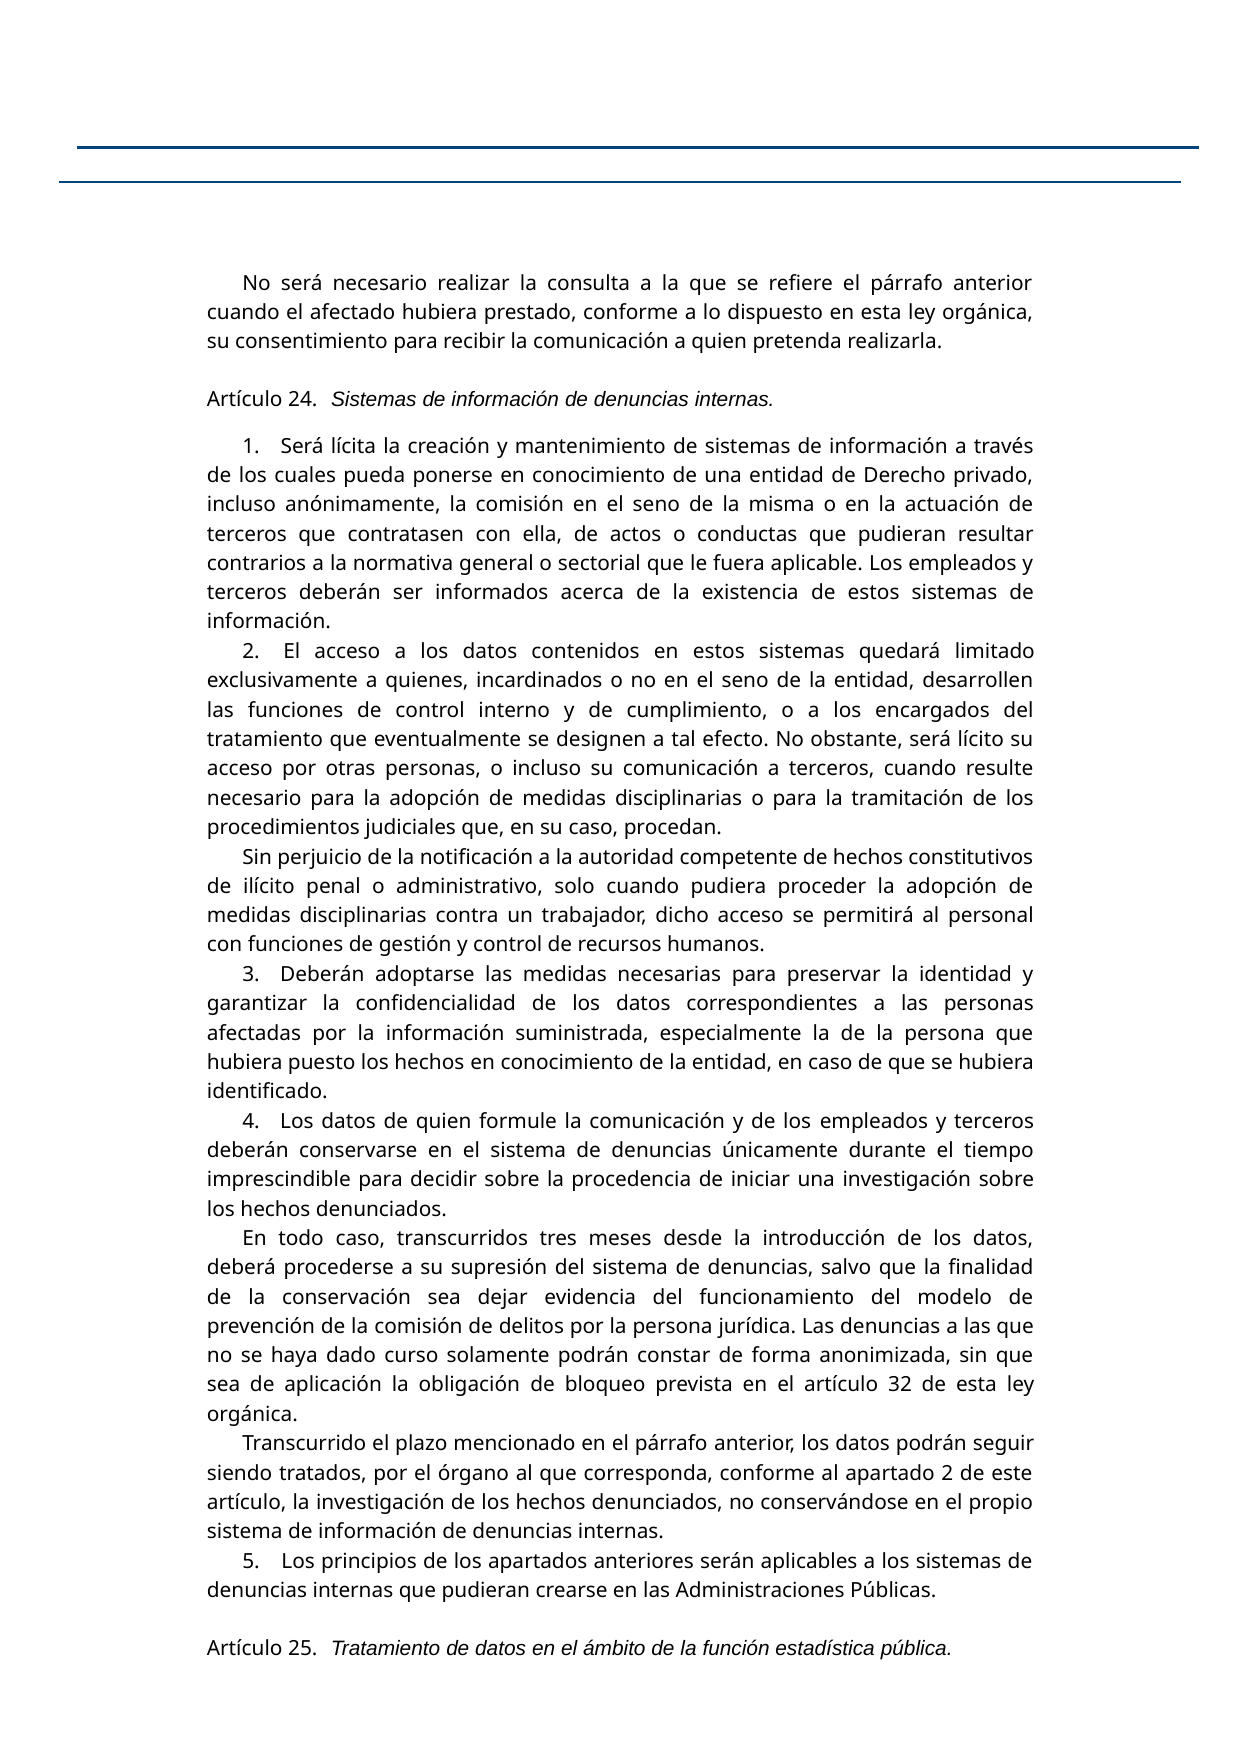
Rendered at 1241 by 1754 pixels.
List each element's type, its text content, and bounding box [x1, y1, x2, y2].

list Deberán adoptarse las medidas necesarias para preservar la identidad y garantizar la confidencialidad de los datos correspondientes a las personas afectadas por la información suministrada, especialmente la de la persona que hubiera puesto los hechos en conocimiento de la entidad, en caso de que se hubiera identificado. [207, 959, 1034, 1105]
list Los principios de los apartados anteriores serán aplicables a los sistemas de denuncias internas que pudieran crearse en las Administraciones Públicas. [207, 1546, 1034, 1604]
list Será lícita la creación y mantenimiento de sistemas de información a través de los cuales pueda ponerse en conocimiento de una entidad de Derecho privado, incluso anónimamente, la comisión en el seno de la misma o en la actuación de terceros que contratasen con ella, de actos o conductas que pudieran resultar contrarios a la normativa general o sectorial que le fuera aplicable. Los empleados y terceros deberán ser informados acerca de la existencia de estos sistemas de información. [207, 431, 1034, 635]
text Transcurrido el plazo mencionado en el párrafo anterior, los datos podrán seguir siendo tratados, por el órgano al que corresponda, conforme al apartado 2 de este artículo, la investigación de los hechos denunciados, no conservándose en el propio sistema de información de denuncias internas. [207, 1428, 1034, 1545]
text En todo caso, transcurridos tres meses desde la introducción de los datos, deberá procederse a su supresión del sistema de denuncias, salvo que la finalidad de la conservación sea dejar evidencia del funcionamiento del modelo de prevención de la comisión de delitos por la persona jurídica. Las denuncias a las que no se haya dado curso solamente podrán constar de forma anonimizada, sin que sea de aplicación la obligación de bloqueo prevista en el artículo 32 de esta ley orgánica. [207, 1223, 1034, 1427]
text Artículo 24. Sistemas de información de denuncias internas. [207, 384, 1198, 412]
text No será necesario realizar la consulta a la que se refiere el párrafo anterior cuando el afectado hubiera prestado, conforme a lo dispuesto en esta ley orgánica, su consentimiento para recibir la comunicación a quien pretenda realizarla. [207, 268, 1034, 355]
text Sin perjuicio de la notificación a la autoridad competente de hechos constitutivos de ilícito penal o administrativo, solo cuando pudiera proceder la adopción de medidas disciplinarias contra un trabajador, dicho acceso se permitirá al personal con funciones de gestión y control de recursos humanos. [207, 842, 1034, 958]
text Artículo 25. Tratamiento de datos en el ámbito de la función estadística pública. [207, 1633, 1198, 1661]
list Los datos de quien formule la comunicación y de los empleados y terceros deberán conservarse en el sistema de denuncias únicamente durante el tiempo imprescindible para decidir sobre la procedencia de iniciar una investigación sobre los hechos denunciados. [207, 1106, 1034, 1222]
list El acceso a los datos contenidos en estos sistemas quedará limitado exclusivamente a quienes, incardinados o no en el seno de la entidad, desarrollen las funciones de control interno y de cumplimiento, o a los encargados del tratamiento que eventualmente se designen a tal efecto. No obstante, será lícito su acceso por otras personas, o incluso su comunicación a terceros, cuando resulte necesario para la adopción de medidas disciplinarias o para la tramitación de los procedimientos judiciales que, en su caso, procedan. [207, 636, 1035, 840]
